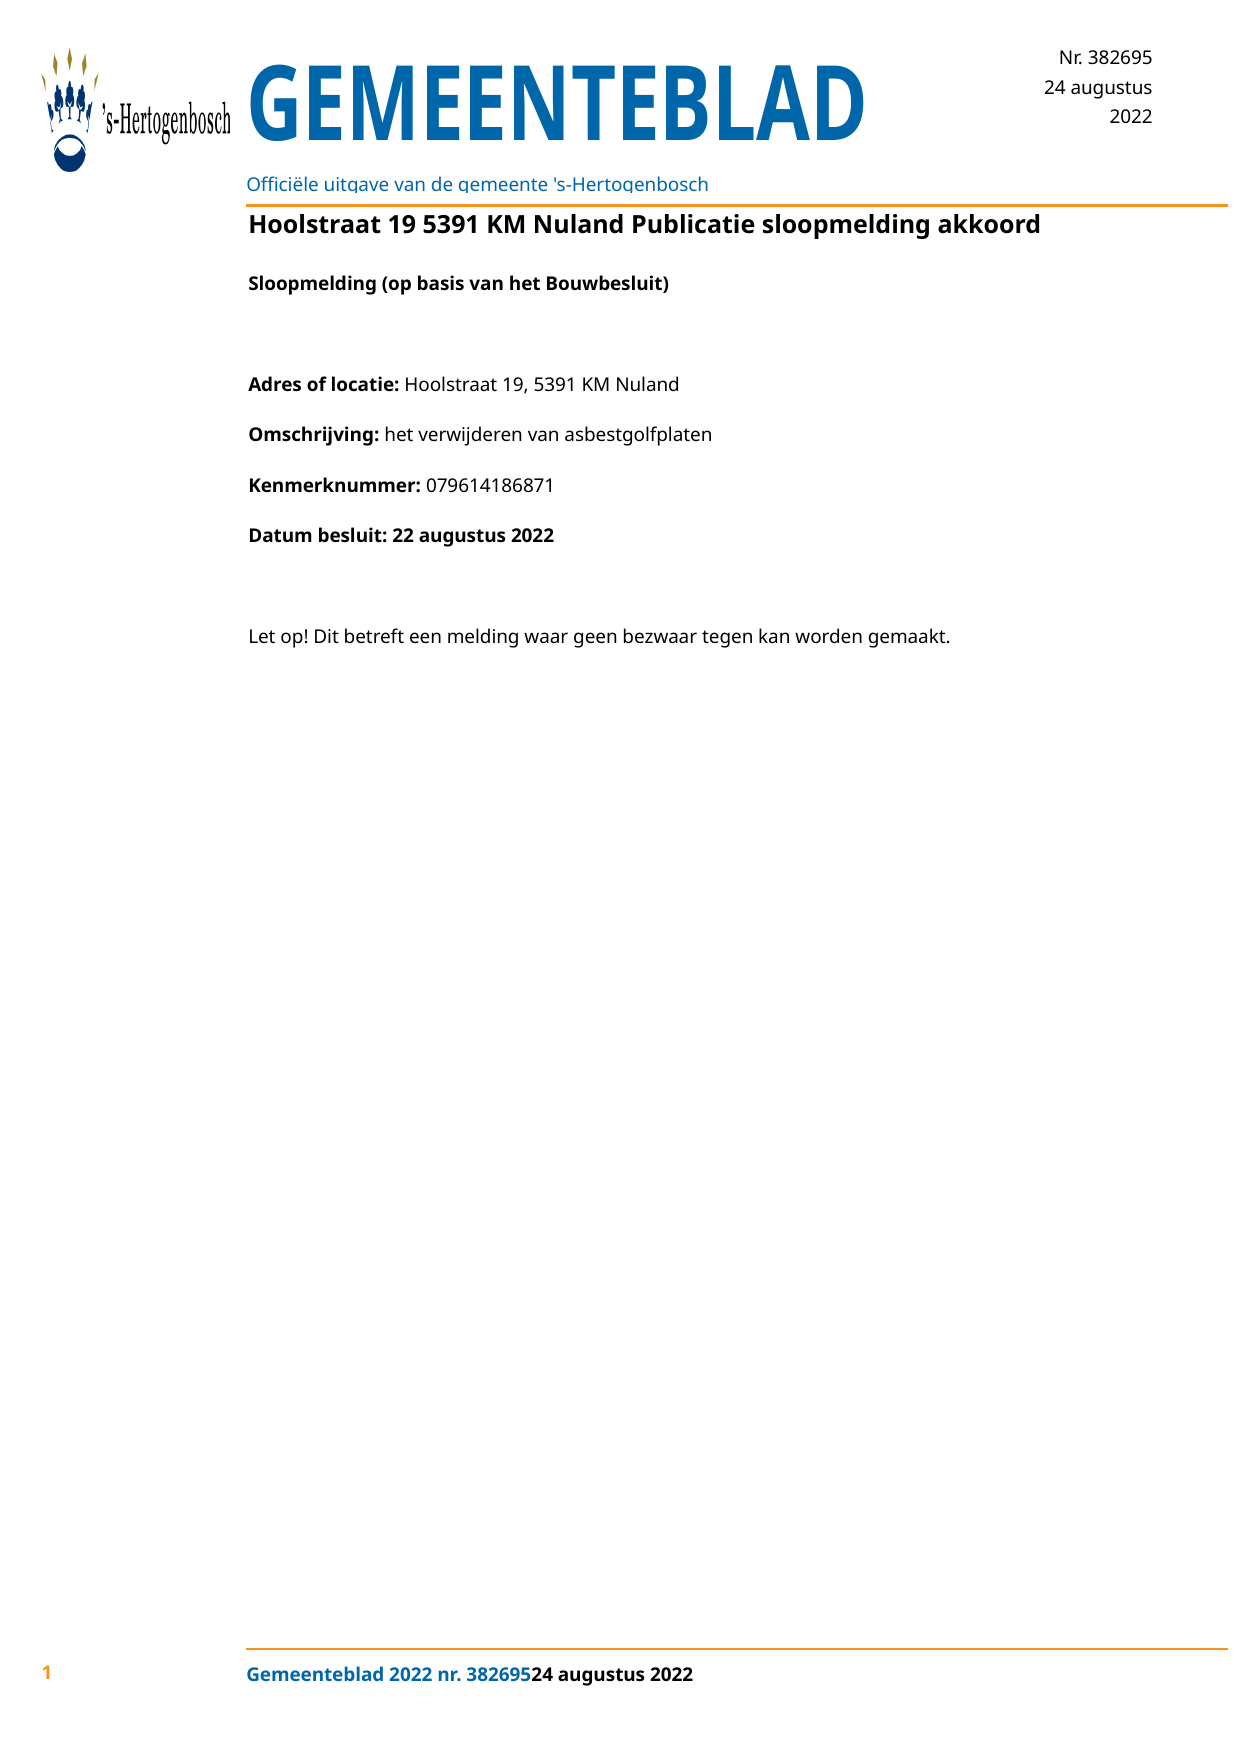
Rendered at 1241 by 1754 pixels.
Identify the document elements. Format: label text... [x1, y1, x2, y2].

text Adres of locatie: Hoolstraat 19, 5391 KM Nuland [248, 371, 1152, 397]
text Omschrijving: het verwijderen van asbestgolfplaten [248, 422, 1152, 447]
text Let op! Dit betreft een melding waar geen bezwaar tegen kan worden gemaakt. [248, 623, 1152, 649]
text Datum besluit: 22 augustus 2022 [248, 522, 1152, 548]
text Kenmerknummer: 079614186871 [248, 472, 1152, 498]
text Sloopmelding (op basis van het Bouwbesluit) [248, 270, 1152, 296]
picture [41, 47, 231, 172]
text Hoolstraat 19 5391 KM Nuland Publicatie sloopmelding akkoord [248, 207, 1152, 241]
